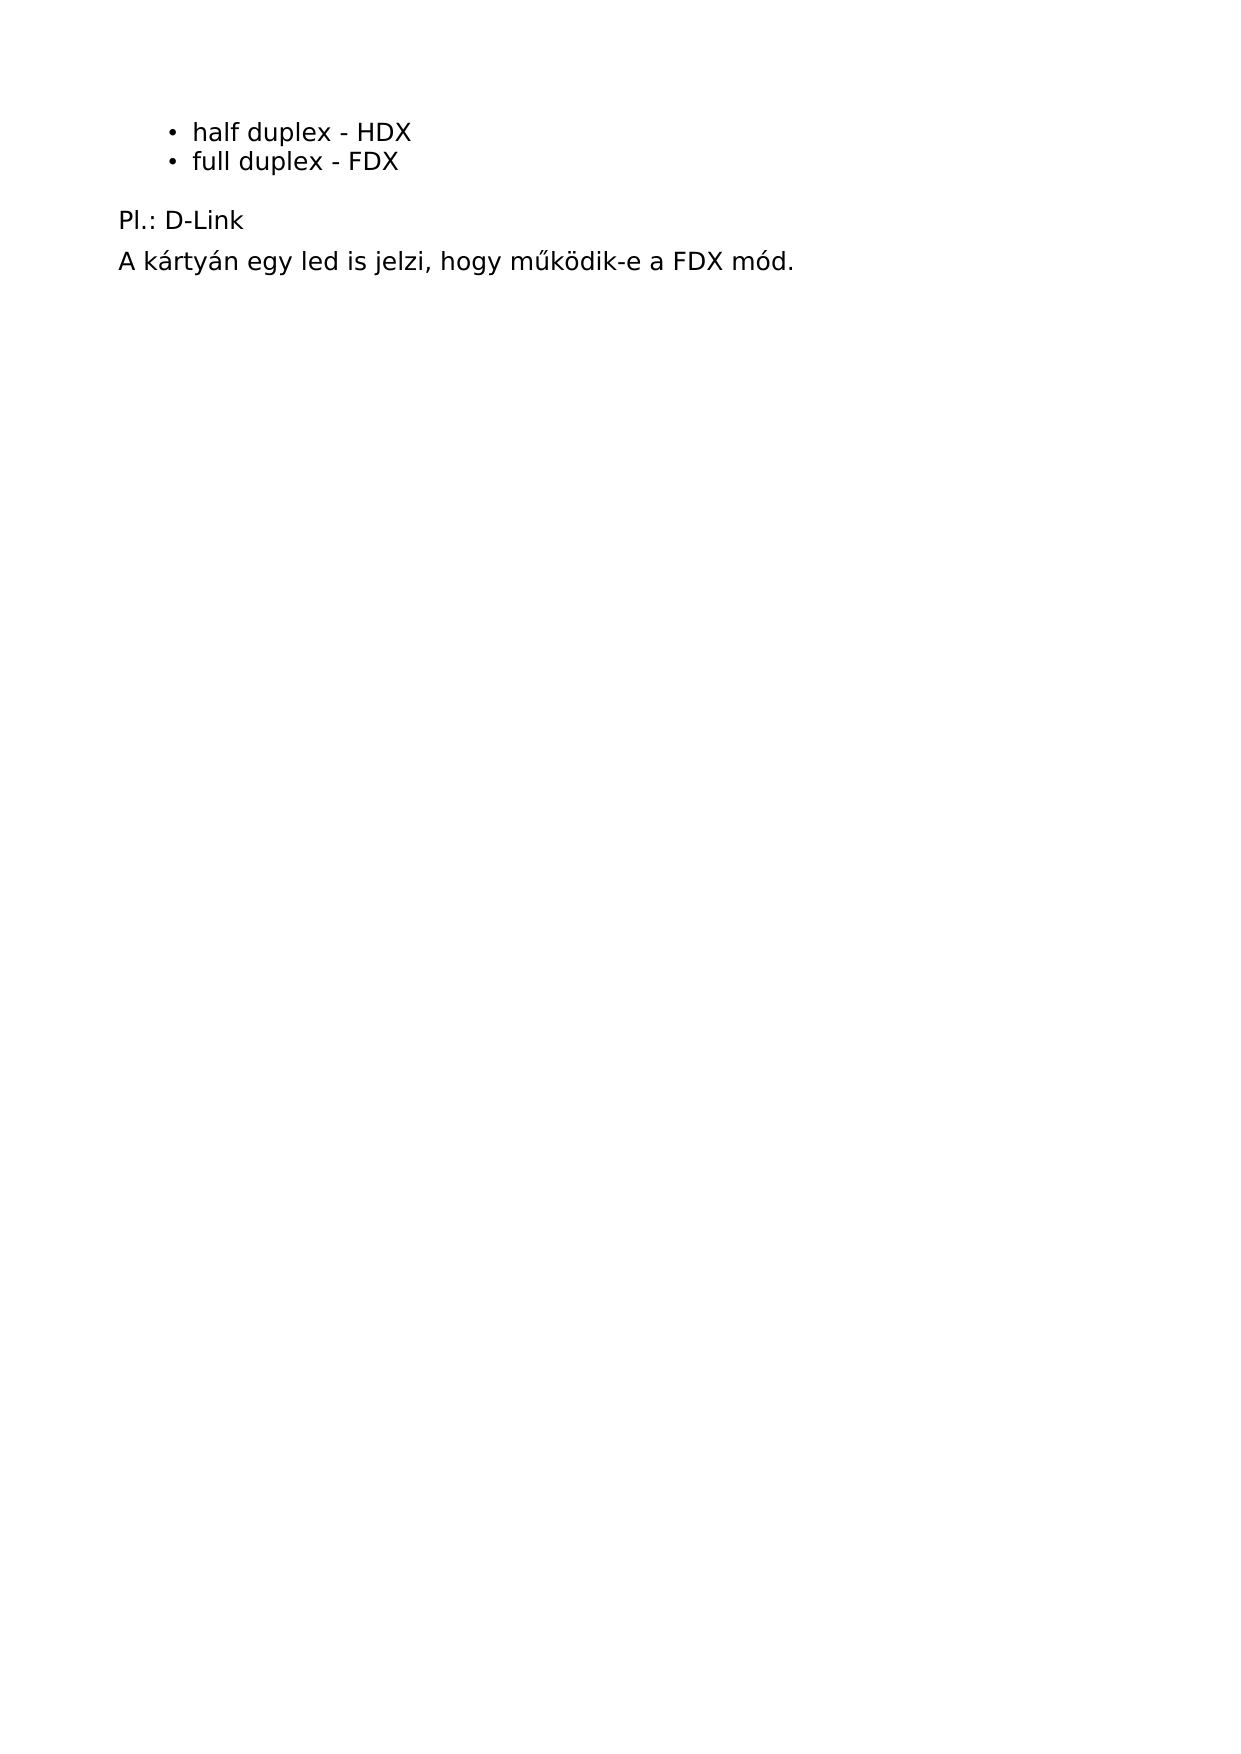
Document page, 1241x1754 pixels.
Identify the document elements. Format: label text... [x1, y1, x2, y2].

text A kártyán egy led is jelzi, hogy működik-e a FDX mód. [118, 248, 1122, 277]
text Pl.: D-Link [118, 206, 1122, 235]
list half duplex - HDX [177, 118, 1122, 147]
list full duplex - FDX [177, 147, 1122, 176]
